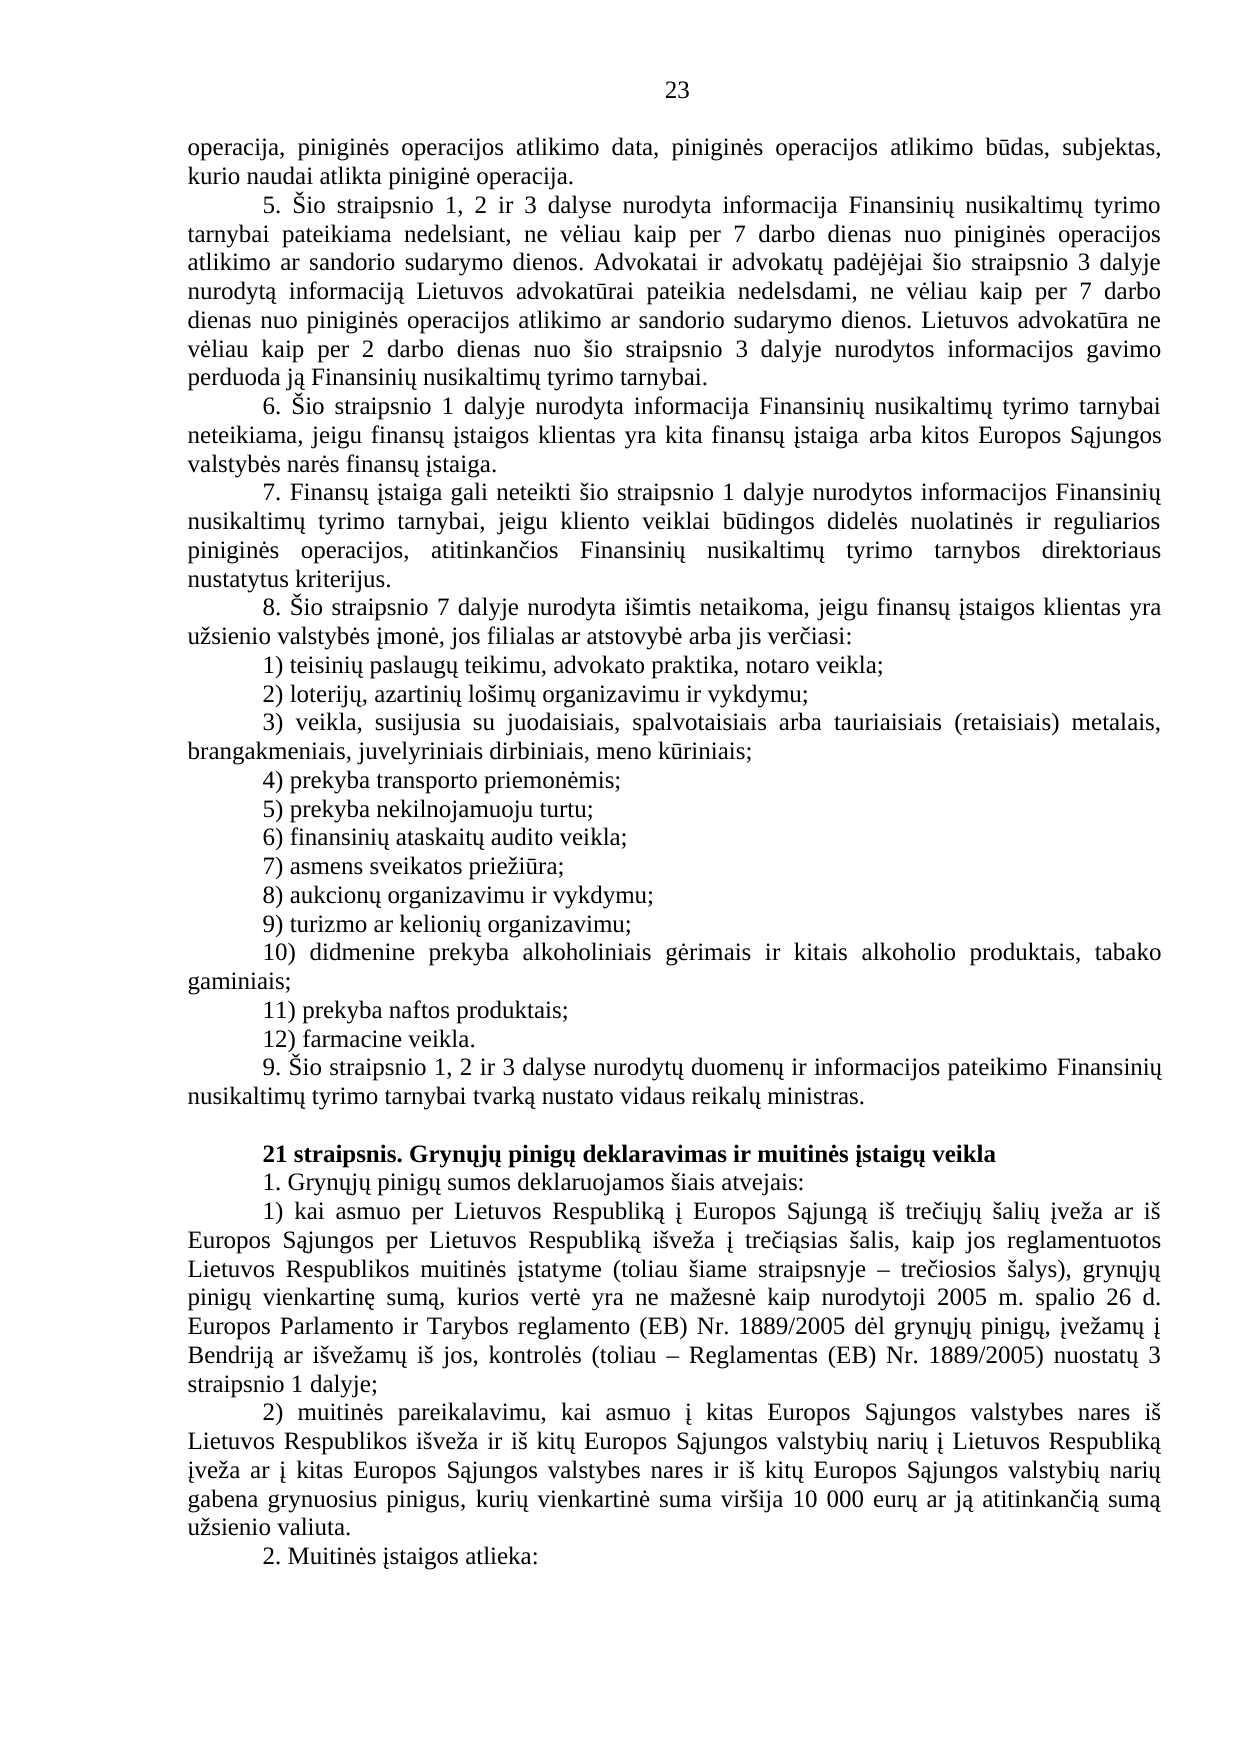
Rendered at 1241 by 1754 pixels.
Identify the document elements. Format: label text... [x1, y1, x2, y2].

text 7) asmens sveikatos priežiūra; [187, 851, 1162, 880]
text 2) muitinės pareikalavimu, kai asmuo į kitas Europos Sąjungos valstybes nares iš Lietuvos Respublikos išveža ir iš kitų Europos Sąjungos valstybių narių į Lietuvos Respubliką įveža ar į kitas Europos Sąjungos valstybes nares ir iš kitų Europos Sąjungos valstybių narių gabena grynuosius pinigus, kurių vienkartinė suma viršija 10 000 eurų ar ją atitinkančią sumą užsienio valiuta. [187, 1397, 1162, 1541]
text 1) kai asmuo per Lietuvos Respubliką į Europos Sąjungą iš trečiųjų šalių įveža ar iš Europos Sąjungos per Lietuvos Respubliką išveža į trečiąsias šalis, kaip jos reglamentuotos Lietuvos Respublikos muitinės įstatyme (toliau šiame straipsnyje – trečiosios šalys), grynųjų pinigų vienkartinę sumą, kurios vertė yra ne mažesnė kaip nurodytoji 2005 m. spalio 26 d. Europos Parlamento ir Tarybos reglamento (EB) Nr. 1889/2005 dėl grynųjų pinigų, įvežamų į Bendriją ar išvežamų iš jos, kontrolės (toliau – Reglamentas (EB) Nr. 1889/2005) nuostatų 3 straipsnio 1 dalyje; [187, 1196, 1162, 1397]
text 2. Muitinės įstaigos atlieka: [187, 1541, 1162, 1570]
text 6) finansinių ataskaitų audito veikla; [187, 822, 1162, 851]
text 8. Šio straipsnio 7 dalyje nurodyta išimtis netaikoma, jeigu finansų įstaigos klientas yra užsienio valstybės įmonė, jos filialas ar atstovybė arba jis verčiasi: [187, 592, 1162, 650]
text 1. Grynųjų pinigų sumos deklaruojamos šiais atvejais: [187, 1167, 1162, 1196]
text 10) didmenine prekyba alkoholiniais gėrimais ir kitais alkoholio produktais, tabako gaminiais; [187, 937, 1162, 995]
text 2) loterijų, azartinių lošimų organizavimu ir vykdymu; [187, 679, 1162, 707]
text operacija, piniginės operacijos atlikimo data, piniginės operacijos atlikimo būdas, subjektas, kurio naudai atlikta piniginė operacija. [187, 132, 1162, 190]
text 4) prekyba transporto priemonėmis; [187, 765, 1162, 794]
text 9. Šio straipsnio 1, 2 ir 3 dalyse nurodytų duomenų ir informacijos pateikimo Finansinių nusikaltimų tyrimo tarnybai tvarką nustato vidaus reikalų ministras. [187, 1052, 1162, 1110]
text 5) prekyba nekilnojamuoju turtu; [187, 794, 1162, 822]
text 6. Šio straipsnio 1 dalyje nurodyta informacija Finansinių nusikaltimų tyrimo tarnybai neteikiama, jeigu finansų įstaigos klientas yra kita finansų įstaiga arba kitos Europos Sąjungos valstybės narės finansų įstaiga. [187, 391, 1162, 477]
text 1) teisinių paslaugų teikimu, advokato praktika, notaro veikla; [187, 650, 1162, 679]
text 9) turizmo ar kelionių organizavimu; [187, 909, 1162, 937]
text 12) farmacine veikla. [187, 1024, 1162, 1052]
text 11) prekyba naftos produktais; [187, 995, 1162, 1024]
text 5. Šio straipsnio 1, 2 ir 3 dalyse nurodyta informacija Finansinių nusikaltimų tyrimo tarnybai pateikiama nedelsiant, ne vėliau kaip per 7 darbo dienas nuo piniginės operacijos atlikimo ar sandorio sudarymo dienos. Advokatai ir advokatų padėjėjai šio straipsnio 3 dalyje nurodytą informaciją Lietuvos advokatūrai pateikia nedelsdami, ne vėliau kaip per 7 darbo dienas nuo piniginės operacijos atlikimo ar sandorio sudarymo dienos. Lietuvos advokatūra ne vėliau kaip per 2 darbo dienas nuo šio straipsnio 3 dalyje nurodytos informacijos gavimo perduoda ją Finansinių nusikaltimų tyrimo tarnybai. [187, 190, 1162, 391]
text 8) aukcionų organizavimu ir vykdymu; [187, 880, 1162, 909]
text 7. Finansų įstaiga gali neteikti šio straipsnio 1 dalyje nurodytos informacijos Finansinių nusikaltimų tyrimo tarnybai, jeigu kliento veiklai būdingos didelės nuolatinės ir reguliarios piniginės operacijos, atitinkančios Finansinių nusikaltimų tyrimo tarnybos direktoriaus nustatytus kriterijus. [187, 477, 1162, 592]
text 21 straipsnis. Grynųjų pinigų deklaravimas ir muitinės įstaigų veikla [187, 1139, 1162, 1167]
text 3) veikla, susijusia su juodaisiais, spalvotaisiais arba tauriaisiais (retaisiais) metalais, brangakmeniais, juvelyriniais dirbiniais, meno kūriniais; [187, 707, 1162, 765]
